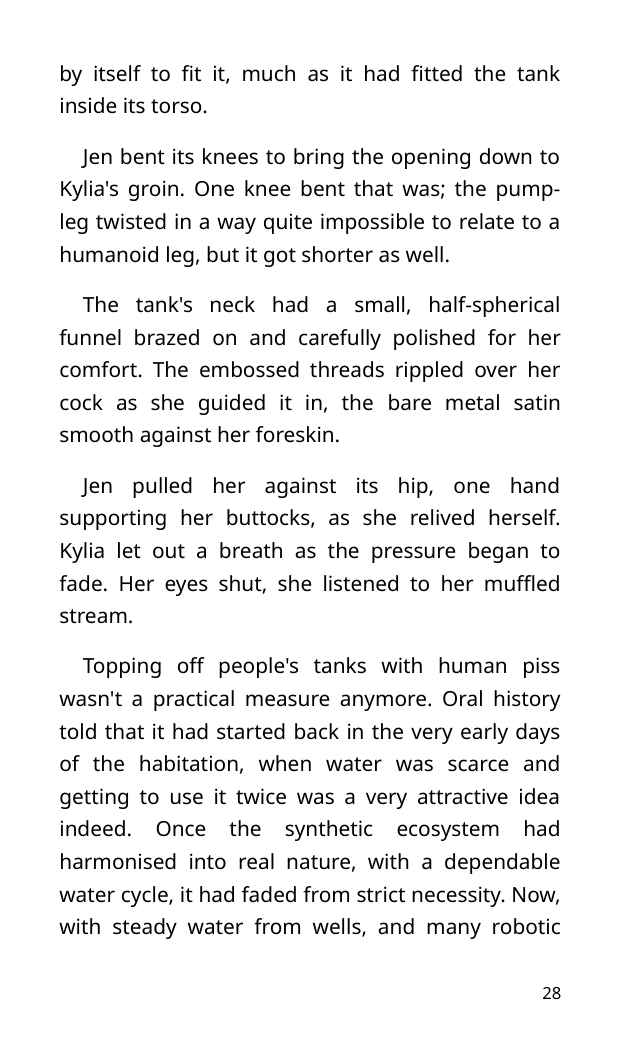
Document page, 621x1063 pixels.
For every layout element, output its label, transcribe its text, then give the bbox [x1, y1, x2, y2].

text The tank's neck had a small, half-spherical funnel brazed on and carefully polished for her comfort. The embossed threads rippled over her cock as she guided it in, the bare metal satin smooth against her foreskin. [59, 290, 561, 449]
text Jen pulled her against its hip, one hand supporting her buttocks, as she relived herself. Kylia let out a breath as the pressure began to fade. Her eyes shut, she listened to her muffled stream. [59, 471, 561, 630]
text Topping off people's tanks with human piss wasn't a practical measure anymore. Oral history told that it had started back in the very early days of the habitation, when water was scarce and getting to use it twice was a very attractive idea indeed. Once the synthetic ecosystem had harmonised into real nature, with a dependable water cycle, it had faded from strict necessity. Now, with steady water from wells, and many robotic [59, 652, 561, 941]
text by itself to fit it, much as it had fitted the tank inside its torso. [59, 59, 561, 120]
text Jen bent its knees to bring the opening down to Kylia's groin. One knee bent that was; the pump-leg twisted in a way quite impossible to relate to a humanoid leg, but it got shorter as well. [59, 142, 561, 268]
